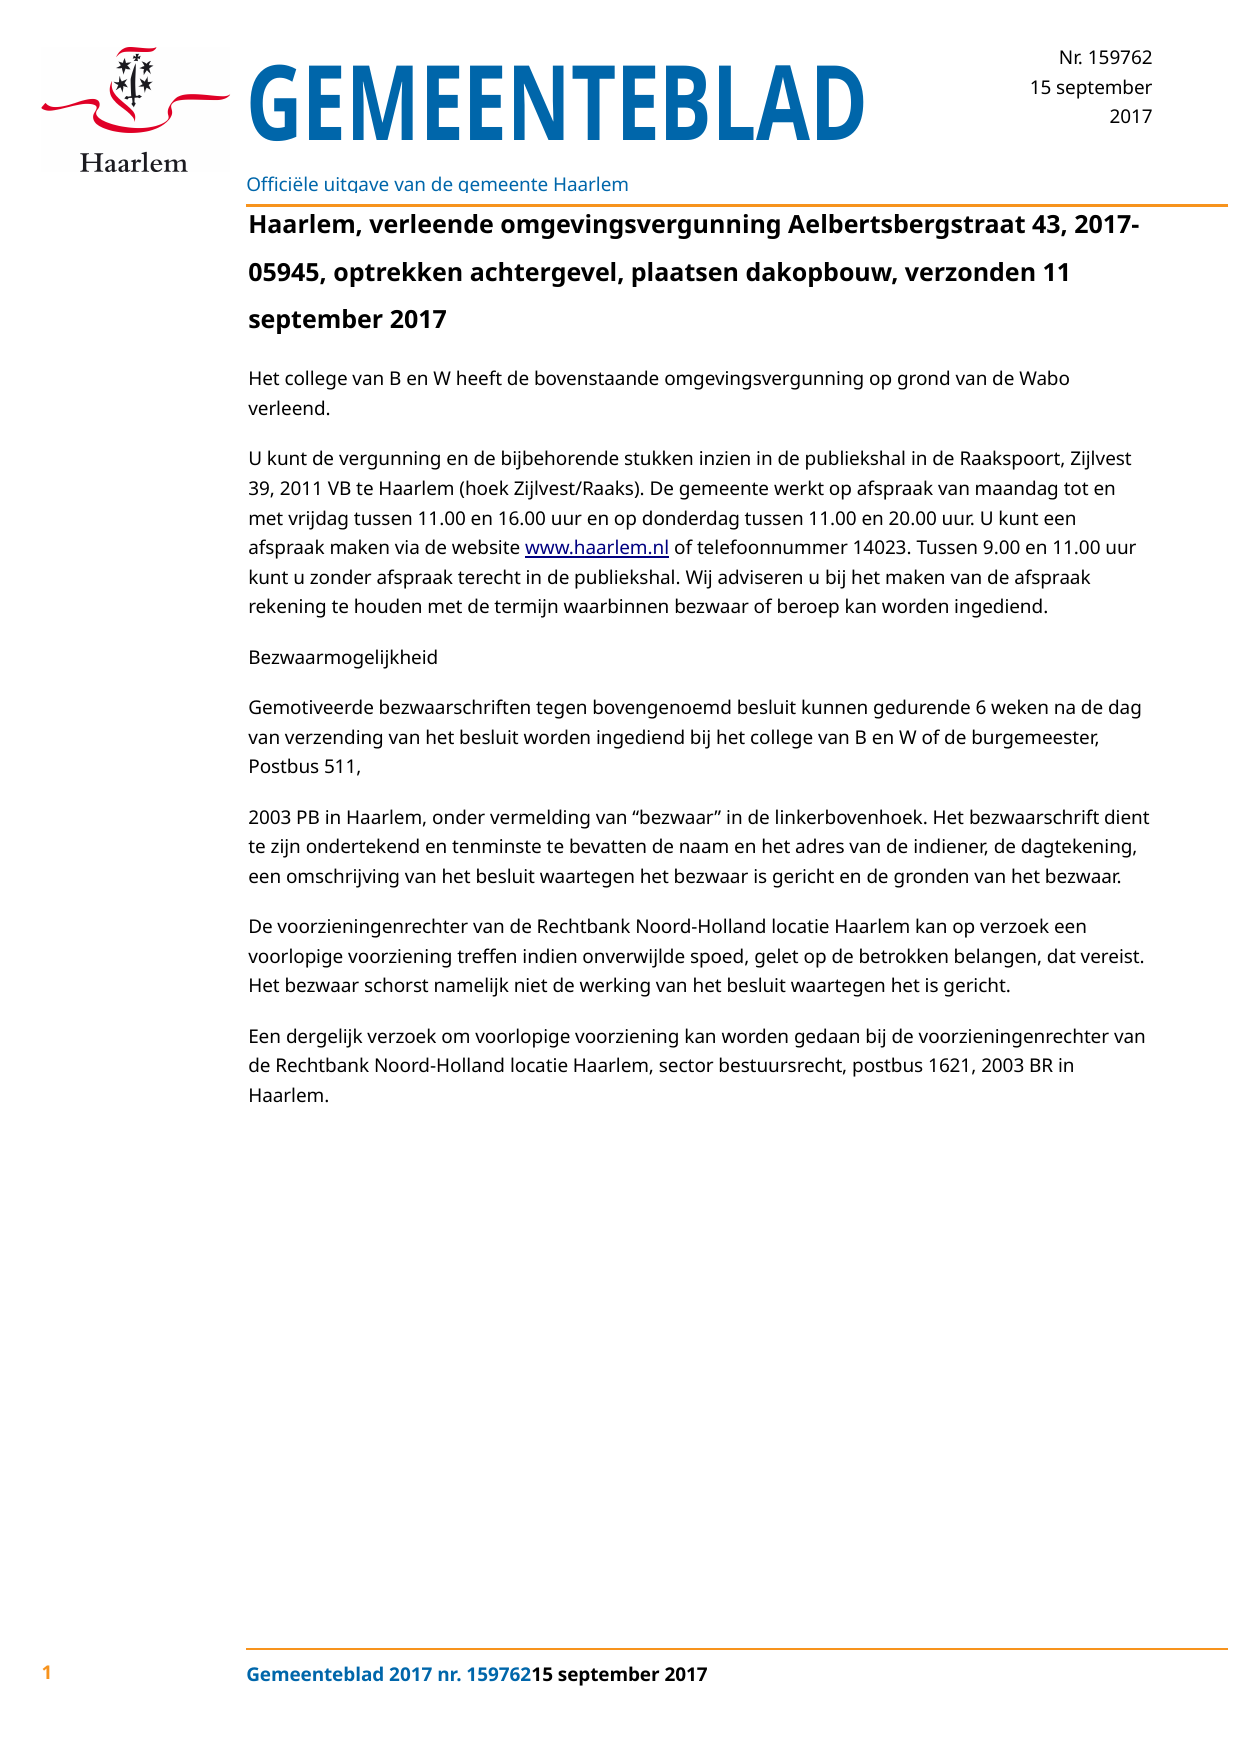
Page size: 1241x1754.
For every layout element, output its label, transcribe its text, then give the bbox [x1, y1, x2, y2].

text U kunt de vergunning en de bijbehorende stukken inzien in de publiekshal in de Raakspoort, Zijlvest 39, 2011 VB te Haarlem (hoek Zijlvest/Raaks). De gemeente werkt op afspraak van maandag tot en met vrijdag tussen 11.00 en 16.00 uur en op donderdag tussen 11.00 en 20.00 uur. U kunt een afspraak maken via de website www.haarlem.nl of telefoonnummer 14023. Tussen 9.00 en 11.00 uur kunt u zonder afspraak terecht in de publiekshal. Wij adviseren u bij het maken van de afspraak rekening te houden met de termijn waarbinnen bezwaar of beroep kan worden ingediend. [248, 446, 1152, 619]
picture [41, 47, 231, 172]
text Bezwaarmogelijkheid [248, 644, 1152, 669]
text Haarlem, verleende omgevingsvergunning Aelbertsbergstraat 43, 2017-05945, optrekken achtergevel, plaatsen dakopbouw, verzonden 11 september 2017 [248, 207, 1152, 336]
text De voorzieningenrechter van de Rechtbank Noord-Holland locatie Haarlem kan op verzoek een voorlopige voorziening treffen indien onverwijlde spoed, gelet op de betrokken belangen, dat vereist. Het bezwaar schorst namelijk niet de werking van het besluit waartegen het is gericht. [248, 913, 1152, 998]
text Een dergelijk verzoek om voorlopige voorziening kan worden gedaan bij de voorzieningenrechter van de Rechtbank Noord-Holland locatie Haarlem, sector bestuursrecht, postbus 1621, 2003 BR in Haarlem. [248, 1023, 1152, 1108]
text Gemotiveerde bezwaarschriften tegen bovengenoemd besluit kunnen gedurende 6 weken na de dag van verzending van het besluit worden ingediend bij het college van B en W of de burgemeester, Postbus 511, [248, 694, 1152, 779]
text 2003 PB in Haarlem, onder vermelding van “bezwaar” in de linkerbovenhoek. Het bezwaarschrift dient te zijn ondertekend en tenminste te bevatten de naam en het adres van de indiener, de dagtekening, een omschrijving van het besluit waartegen het bezwaar is gericht en de gronden van het bezwaar. [248, 804, 1152, 889]
text Het college van B en W heeft de bovenstaande omgevingsvergunning op grond van de Wabo verleend. [248, 366, 1152, 421]
